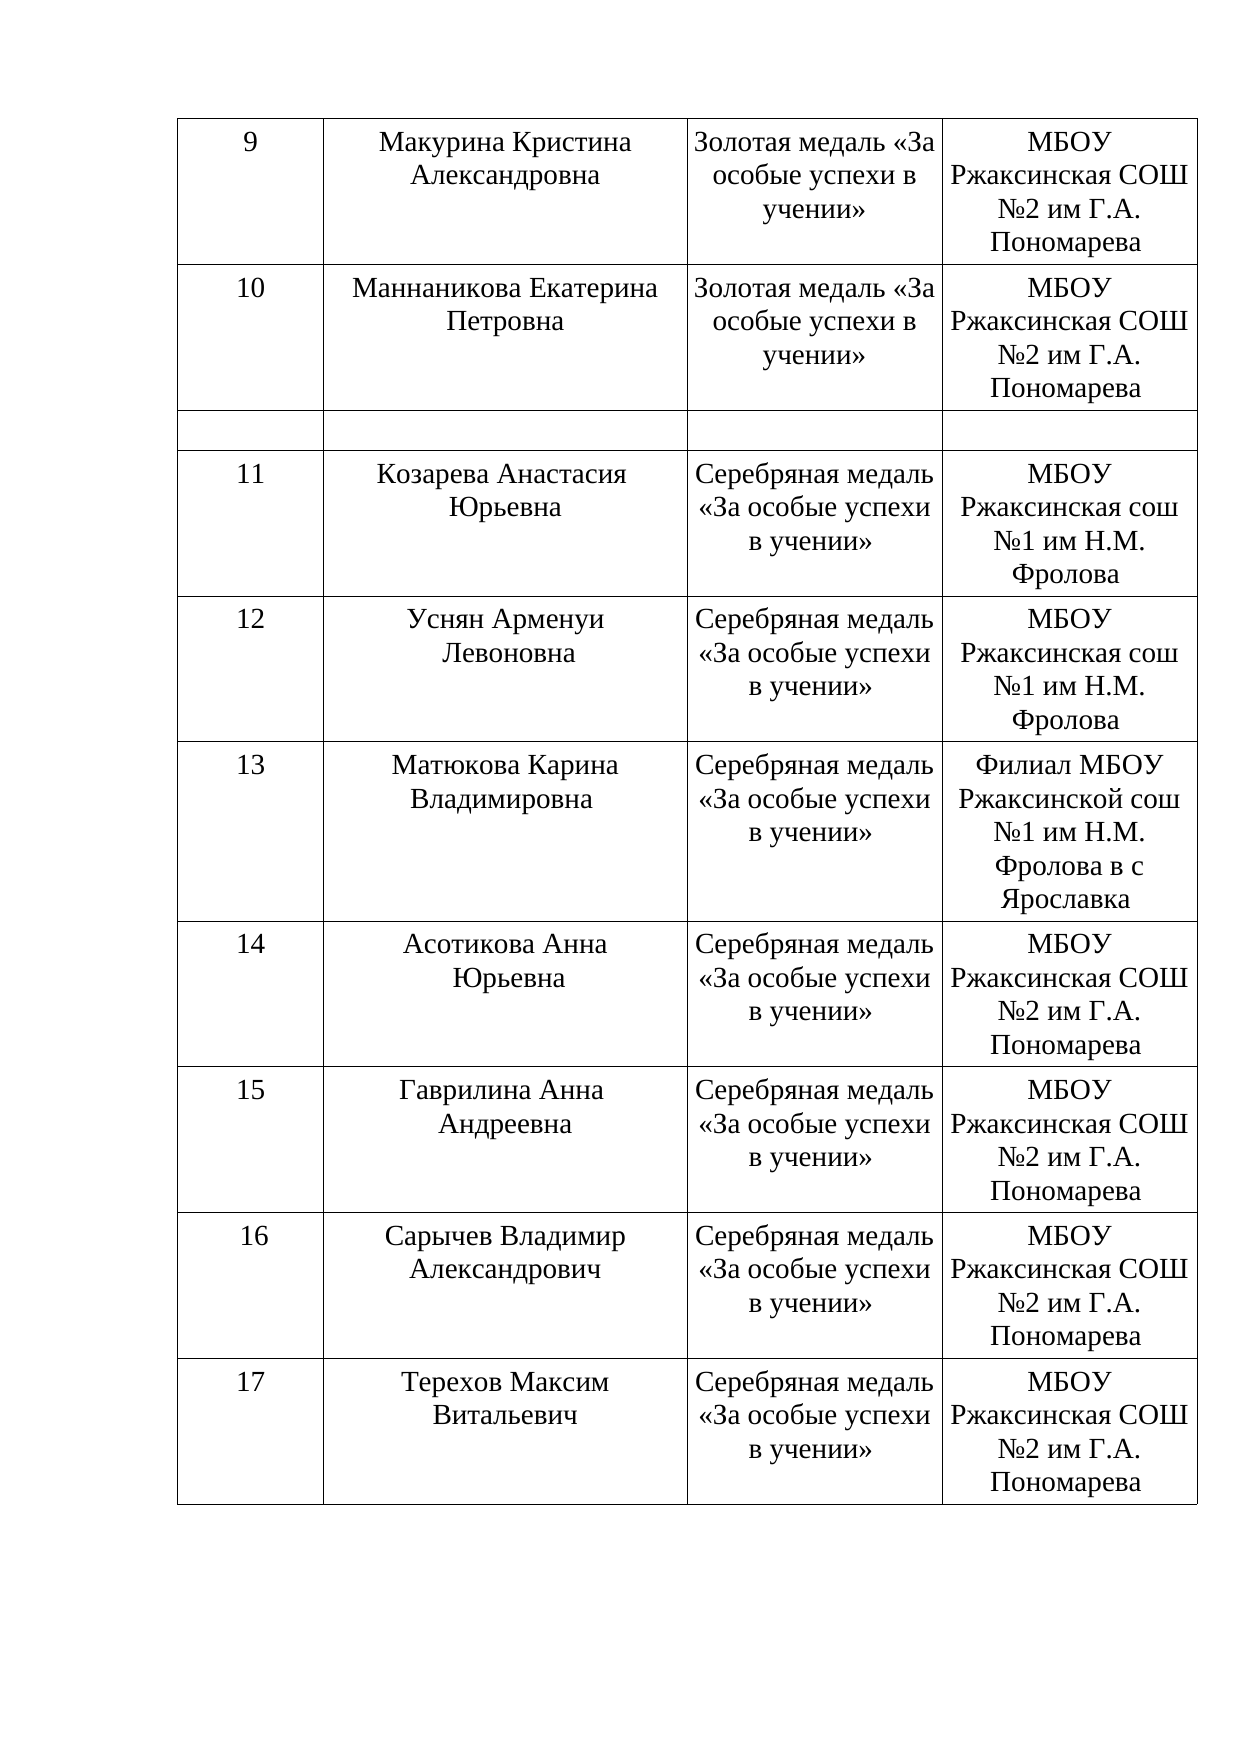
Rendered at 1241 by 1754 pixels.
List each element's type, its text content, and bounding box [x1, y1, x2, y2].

table_cell 12 [178, 597, 323, 741]
table_cell Маннаникова Екатерина Петровна [324, 265, 687, 409]
table_cell Терехов Максим Витальевич [324, 1359, 687, 1503]
table_cell Гаврилина Анна Андреевна [324, 1067, 687, 1212]
table_cell МБОУ Ржаксинская СОШ №2 им Г.А. Пономарева [943, 922, 1197, 1066]
table_cell Филиал МБОУ Ржаксинской сош №1 им Н.М. Фролова в с Ярославка [943, 742, 1197, 921]
table_cell 17 [178, 1359, 323, 1503]
table_cell МБОУ Ржаксинская СОШ №2 им Г.А. Пономарева [943, 1067, 1197, 1212]
table_cell Асотикова Анна Юрьевна [324, 922, 687, 1066]
table_cell Серебряная медаль «За особые успехи в учении» [688, 451, 942, 596]
table_cell 11 [178, 451, 323, 596]
table_cell Серебряная медаль «За особые успехи в учении» [688, 1359, 942, 1503]
table_cell 16 [178, 1213, 323, 1358]
table_cell Матюкова Карина Владимировна [324, 742, 687, 921]
table_cell Серебряная медаль «За особые успехи в учении» [688, 1213, 942, 1358]
table_cell Макурина Кристина Александровна [324, 119, 687, 264]
table_cell Сарычев Владимир Александрович [324, 1213, 687, 1358]
table_cell Серебряная медаль «За особые успехи в учении» [688, 1067, 942, 1212]
table_cell Золотая медаль «За особые успехи в учении» [688, 265, 942, 409]
table_cell [688, 411, 942, 450]
table_cell Козарева Анастасия Юрьевна [324, 451, 687, 596]
table_cell Серебряная медаль «За особые успехи в учении» [688, 597, 942, 741]
table_cell Золотая медаль «За особые успехи в учении» [688, 119, 942, 264]
table_cell Серебряная медаль «За особые успехи в учении» [688, 742, 942, 921]
table_cell МБОУ Ржаксинская сош №1 им Н.М. Фролова [943, 597, 1197, 741]
table_cell 14 [178, 922, 323, 1066]
table_cell Серебряная медаль «За особые успехи в учении» [688, 922, 942, 1066]
table_cell 9 [178, 119, 323, 264]
table_cell МБОУ Ржаксинская СОШ №2 им Г.А. Пономарева [943, 119, 1197, 264]
table_cell МБОУ Ржаксинская СОШ №2 им Г.А. Пономарева [943, 1213, 1197, 1358]
table_cell 13 [178, 742, 323, 921]
table_cell [324, 411, 687, 450]
table_cell [943, 411, 1197, 450]
table_cell [178, 411, 323, 450]
table_cell МБОУ Ржаксинская СОШ №2 им Г.А. Пономарева [943, 265, 1197, 409]
table_cell Уснян Арменуи Левоновна [324, 597, 687, 741]
table_cell 10 [178, 265, 323, 409]
table_cell МБОУ Ржаксинская СОШ №2 им Г.А. Пономарева [943, 1359, 1197, 1503]
table_cell 15 [178, 1067, 323, 1212]
table_cell МБОУ Ржаксинская сош №1 им Н.М. Фролова [943, 451, 1197, 596]
